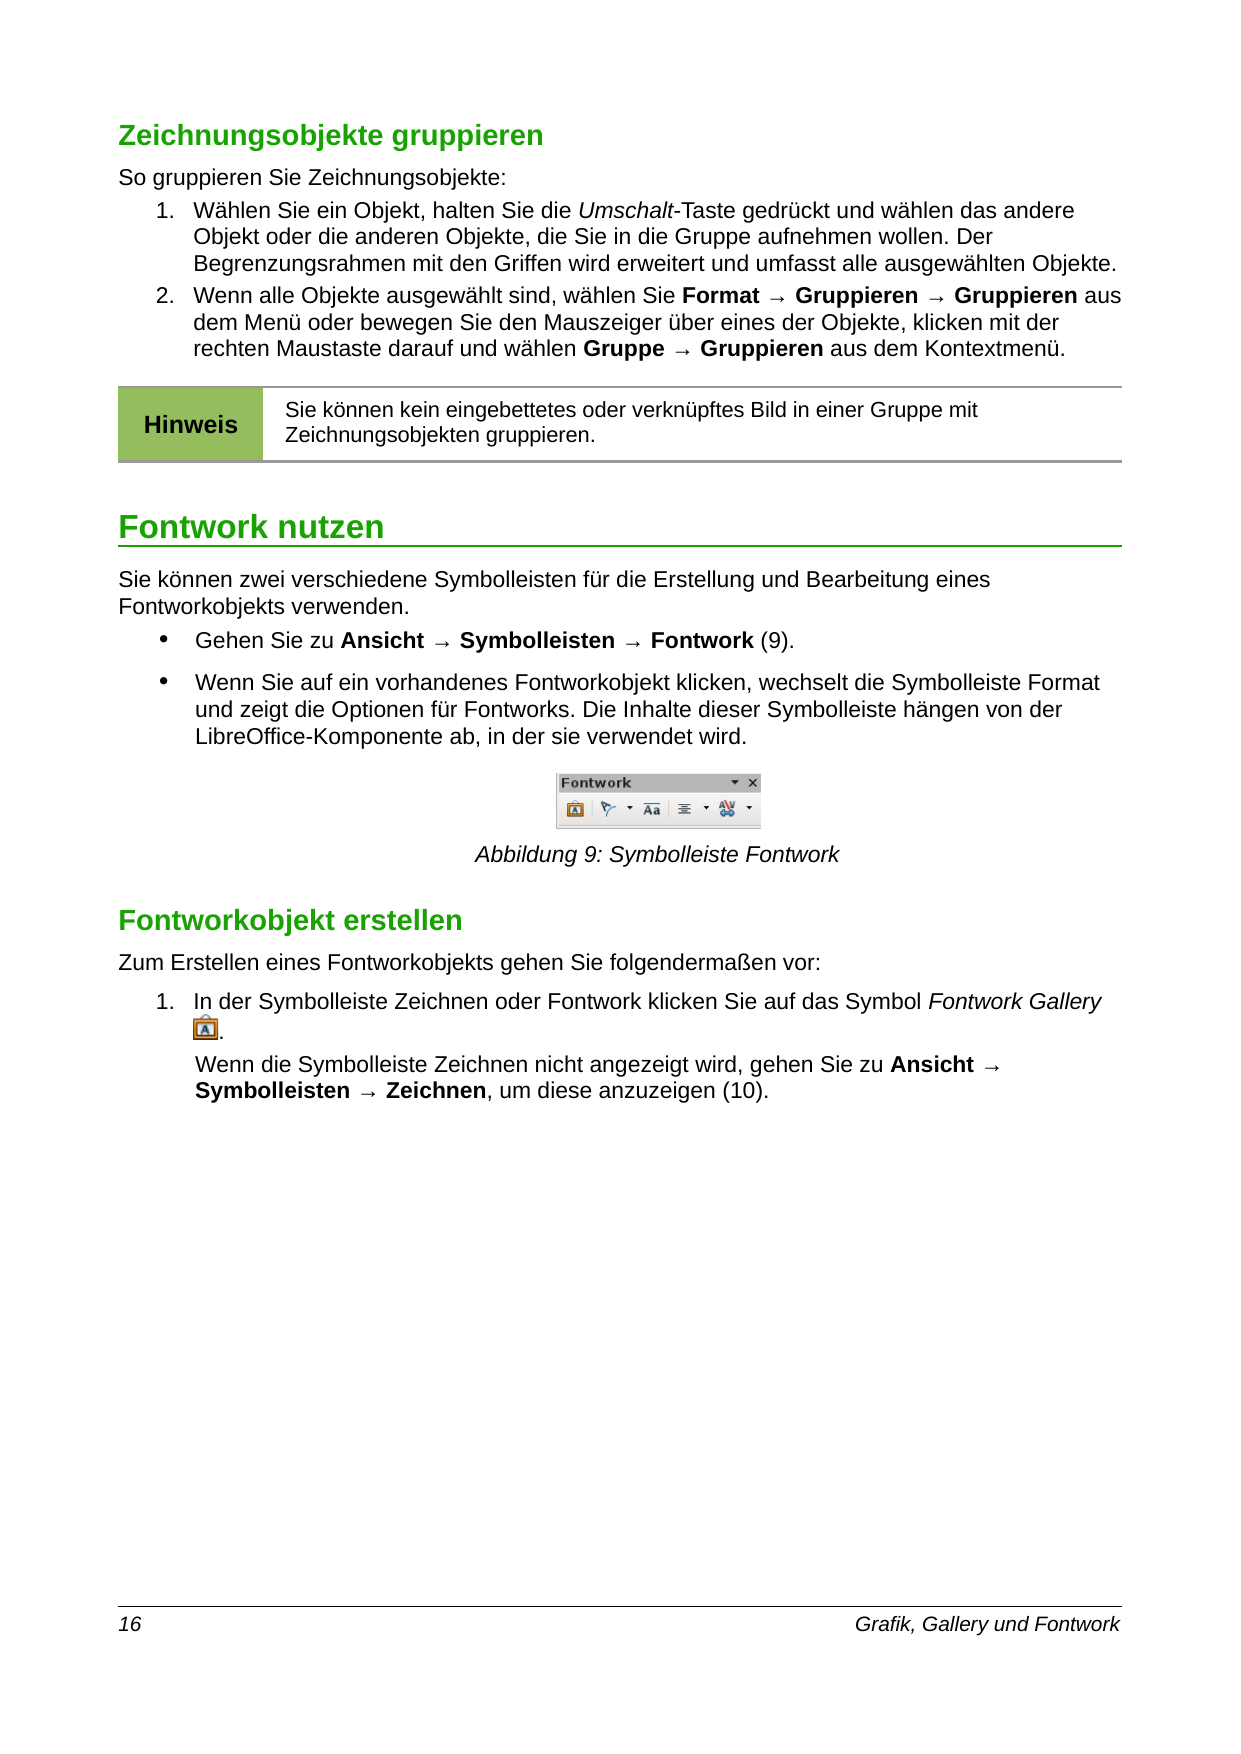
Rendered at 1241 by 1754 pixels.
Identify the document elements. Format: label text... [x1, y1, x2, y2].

subtitle Fontworkobjekt erstellen [118, 903, 1122, 937]
list Abbildung 9: Symbolleiste Fontwork [475, 841, 842, 868]
table_header Hinweis [118, 388, 263, 460]
list In der Symbolleiste Zeichnen oder Fontwork klicken Sie auf das Symbol Fontwork Gallery . [156, 988, 1122, 1044]
list So gruppieren Sie Zeichnungsobjekte: [118, 164, 1122, 190]
list Wenn die Symbolleiste Zeichnen nicht angezeigt wird, gehen Sie zu Ansicht → Symbolleisten → Zeichnen, um diese anzuzeigen (Abbildung 10). [195, 1051, 1122, 1103]
list Wählen Sie ein Objekt, halten Sie die Umschalt-Taste gedrückt und wählen das andere Objekt oder die anderen Objekte, die Sie in die Gruppe aufnehmen wollen. Der Begrenzungsrahmen mit den Griffen wird erweitert und umfasst alle ausgewählten Objekte. [156, 197, 1122, 276]
list Wenn alle Objekte ausgewählt sind, wählen Sie Format → Gruppieren → Gruppieren aus dem Menü oder bewegen Sie den Mauszeiger über eines der Objekte, klicken mit der rechten Maustaste darauf und wählen Gruppe → Gruppieren aus dem Kontextmenü. [156, 282, 1122, 361]
subtitle Fontwork nutzen [118, 507, 1122, 545]
picture [193, 1014, 219, 1040]
subtitle Zeichnungsobjekte gruppieren [118, 118, 1122, 152]
list Sie können zwei verschiedene Symbolleisten für die Erstellung und Bearbeitung eines Fontworkobjekts verwenden. [118, 566, 1122, 619]
list Gehen Sie zu Ansicht → Symbolleisten → Fontwork (Abbildung 9). [156, 625, 1122, 654]
list Wenn Sie auf ein vorhandenes Fontworkobjekt klicken, wechselt die Symbolleiste Format und zeigt die Optionen für Fontworks. Die Inhalte dieser Symbolleiste hängen von der LibreOffice-Komponente ab, in der sie verwendet wird. [156, 667, 1122, 749]
picture [556, 773, 761, 829]
text Zum Erstellen eines Fontworkobjekts gehen Sie folgendermaßen vor: [118, 949, 1122, 976]
table_header Sie können kein eingebettetes oder verknüpftes Bild in einer Gruppe mit Zeichnungsobjekten gruppieren. [264, 388, 1122, 460]
